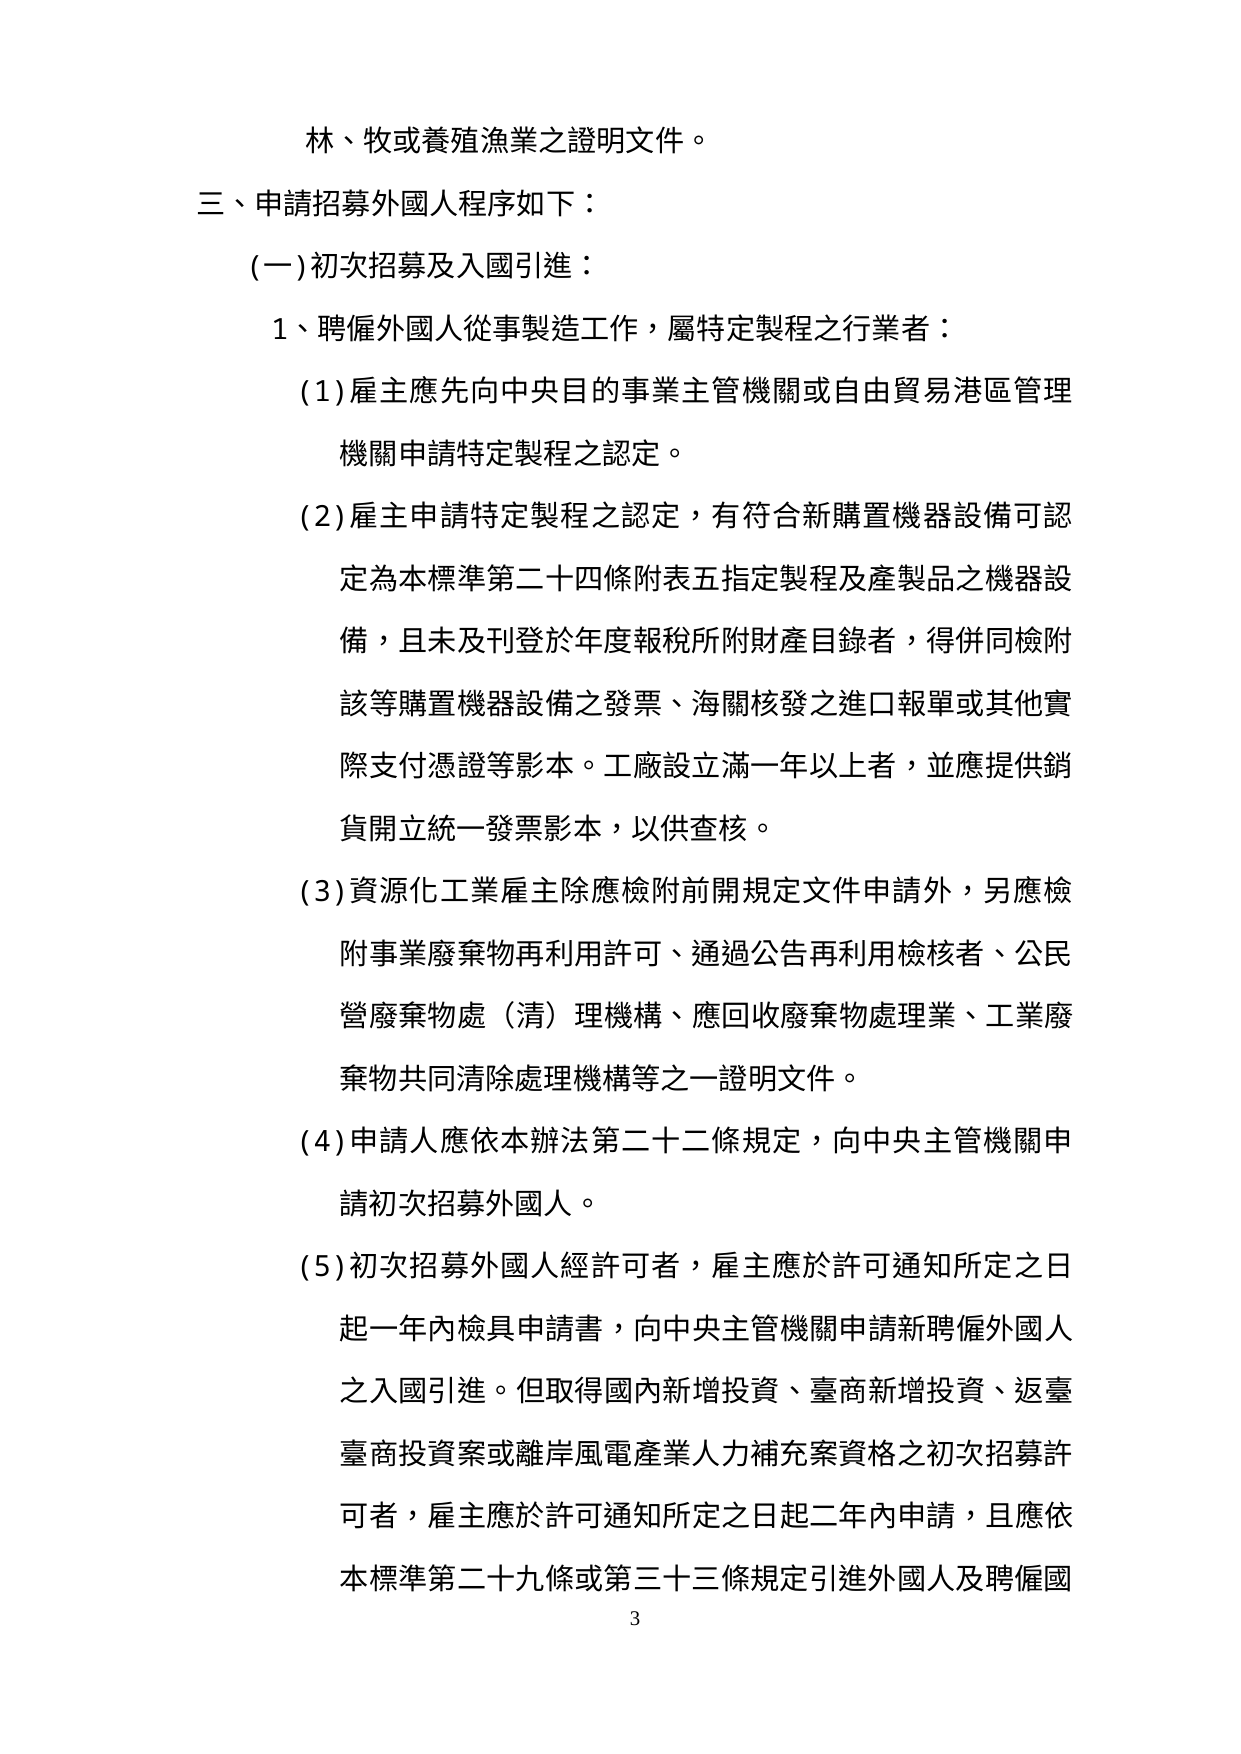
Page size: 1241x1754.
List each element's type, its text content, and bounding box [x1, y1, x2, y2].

table_cell 林、牧或養殖漁業之證明文件。 三、申請招募外國人程序如下： (一)初次招募及入國引進： 1、聘僱外國人從事製造工作，屬特定製程之行業者： (1)雇主應先向中央目的事業主管機關或自由貿易港區管理機關申請特定製程之認定。 (2)雇主申請特定製程之認定，有符合新購置機器設備可認定為本標準第二十四條附表五指定製程及產製品之機器設備，且未及刊登於年度報稅所附財產目錄者，得併同檢附該等購置機器設備之發票、海關核發之進口報單或其他實際支付憑證等影本。工廠設立滿一年以上者，並應提供銷貨開立統一發票影本，以供查核。 (3)資源化工業雇主除應檢附前開規定文件申請外，另應檢附事業廢棄物再利用許可、通過公告再利用檢核者、公民營廢棄物處（清）理機構、應回收廢棄物處理業、工業廢棄物共同清除處理機構等之一證明文件。 (4)申請人應依本辦法第二十二條規定，向中央主管機關申請初次招募外國人。 (5)初次招募外國人經許可者，雇主應於許可通知所定之日起一年內檢具申請書，向中央主管機關申請新聘僱外國人之入國引進。但取得國內新增投資、臺商新增投資、返臺臺商投資案或離岸風電產業人力補充案資格之初次招募許可者，雇主應於許可通知所定之日起二年內申請，且應依本標準第二十九條或第三十三條規定引進外國人及聘僱國 [185, 98, 1085, 1597]
